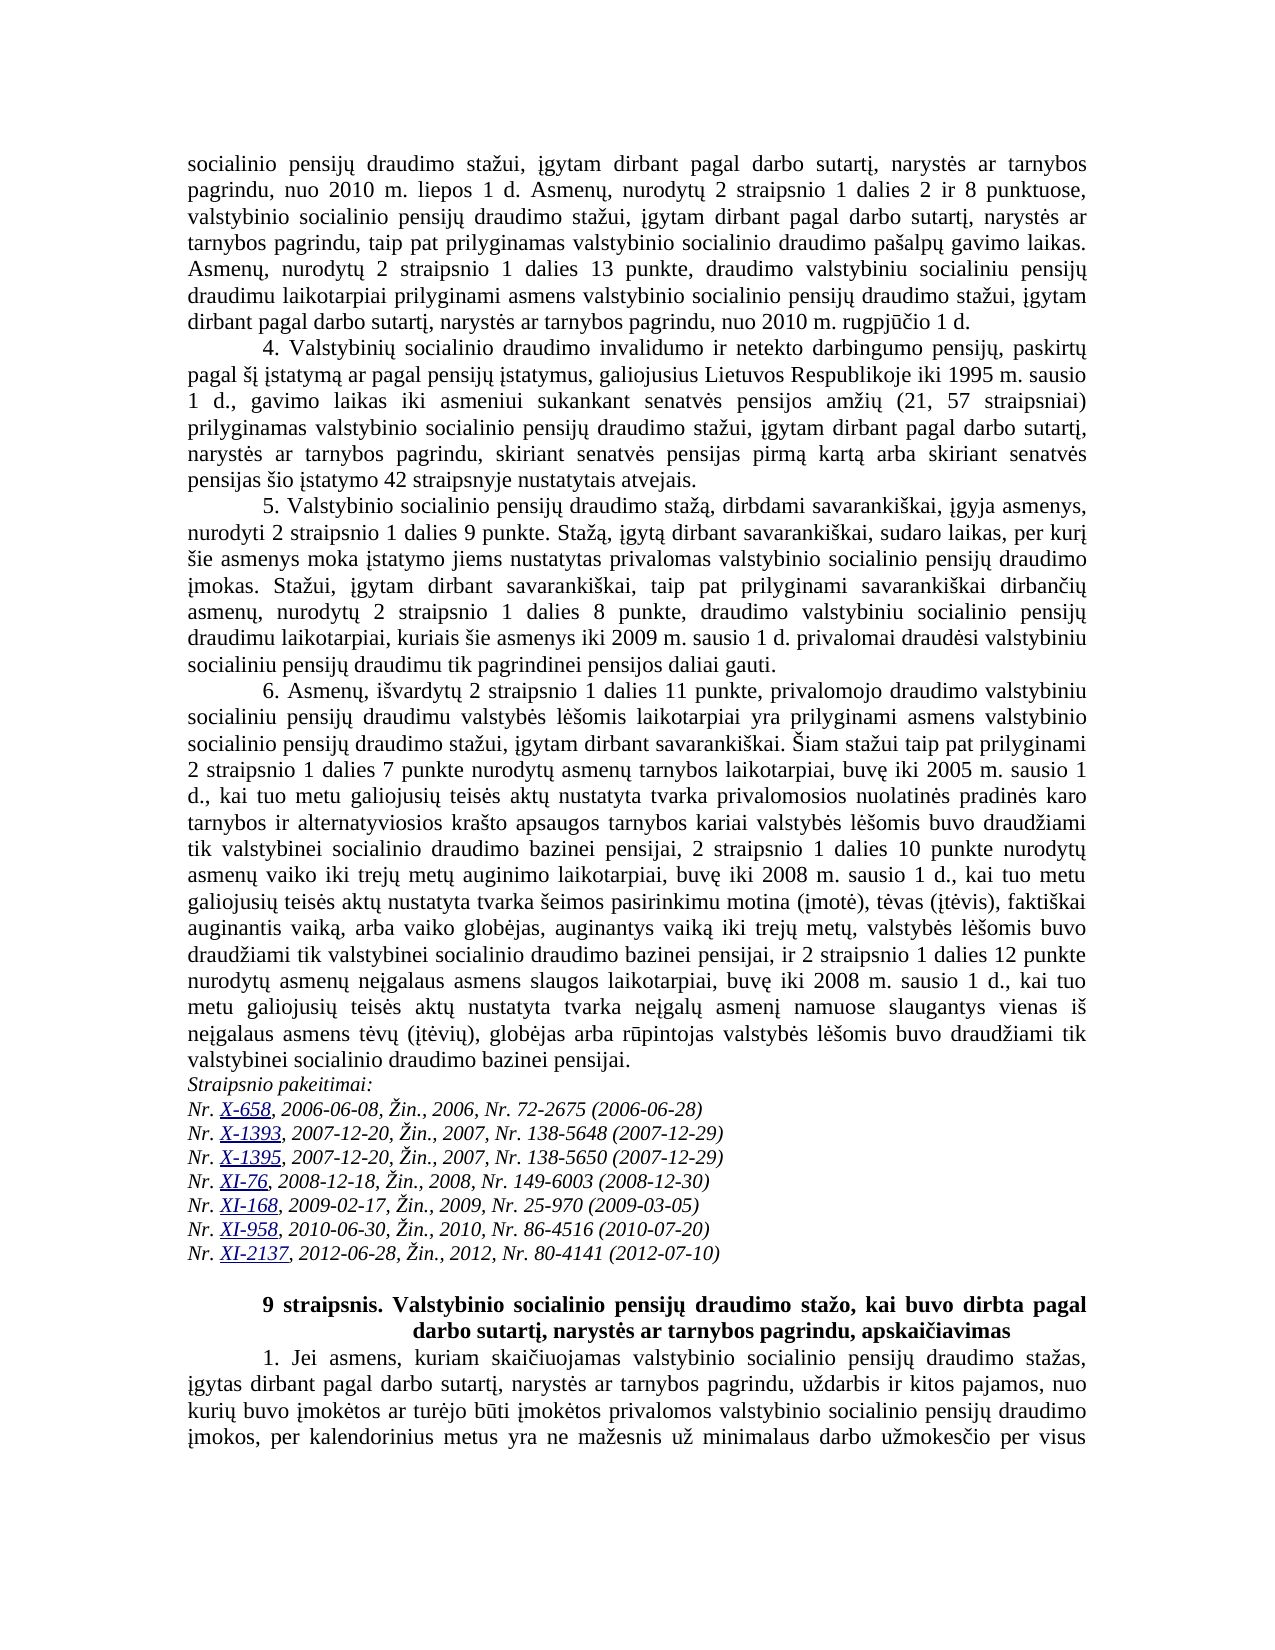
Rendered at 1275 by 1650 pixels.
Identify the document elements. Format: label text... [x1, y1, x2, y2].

text Nr. X-1393, 2007-12-20, Žin., 2007, Nr. 138-5648 (2007-12-29) [187, 1121, 1088, 1144]
text 1. Jei asmens, kuriam skaičiuojamas valstybinio socialinio pensijų draudimo stažas, įgytas dirbant pagal darbo sutartį, narystės ar tarnybos pagrindu, uždarbis ir kitos pajamos, nuo kurių buvo įmokėtos ar turėjo būti įmokėtos privalomos valstybinio socialinio pensijų draudimo įmokos, per kalendorinius metus yra ne mažesnis už minimalaus darbo užmokesčio per visus [187, 1344, 1088, 1449]
text 4. Valstybinių socialinio draudimo invalidumo ir netekto darbingumo pensijų, paskirtų pagal šį įstatymą ar pagal pensijų įstatymus, galiojusius Lietuvos Respublikoje iki 1995 m. sausio 1 d., gavimo laikas iki asmeniui sukankant senatvės pensijos amžių (21, 57 straipsniai) prilyginamas valstybinio socialinio pensijų draudimo stažui, įgytam dirbant pagal darbo sutartį, narystės ar tarnybos pagrindu, skiriant senatvės pensijas pirmą kartą arba skiriant senatvės pensijas šio įstatymo 42 straipsnyje nustatytais atvejais. [187, 334, 1088, 493]
text Nr. XI-76, 2008-12-18, Žin., 2008, Nr. 149-6003 (2008-12-30) [187, 1169, 1087, 1193]
text 5. Valstybinio socialinio pensijų draudimo stažą, dirbdami savarankiškai, įgyja asmenys, nurodyti 2 straipsnio 1 dalies 9 punkte. Stažą, įgytą dirbant savarankiškai, sudaro laikas, per kurį šie asmenys moka įstatymo jiems nustatytas privalomas valstybinio socialinio pensijų draudimo įmokas. Stažui, įgytam dirbant savarankiškai, taip pat prilyginami savarankiškai dirbančių asmenų, nurodytų 2 straipsnio 1 dalies 8 punkte, draudimo valstybiniu socialinio pensijų draudimu laikotarpiai, kuriais šie asmenys iki 2009 m. sausio 1 d. privalomai draudėsi valstybiniu socialiniu pensijų draudimu tik pagrindinei pensijos daliai gauti. [187, 493, 1088, 677]
text Nr. X-658, 2006-06-08, Žin., 2006, Nr. 72-2675 (2006-06-28) [187, 1096, 1088, 1121]
text Nr. XI-2137, 2012-06-28, Žin., 2012, Nr. 80-4141 (2012-07-10) [187, 1241, 1088, 1265]
text Nr. X-1395, 2007-12-20, Žin., 2007, Nr. 138-5650 (2007-12-29) [187, 1144, 1088, 1169]
text 9 straipsnis. Valstybinio socialinio pensijų draudimo stažo, kai buvo dirbta pagal darbo sutartį, narystės ar tarnybos pagrindu, apskaičiavimas [262, 1291, 1088, 1344]
text Straipsnio pakeitimai: [187, 1072, 1088, 1096]
text socialinio pensijų draudimo stažui, įgytam dirbant pagal darbo sutartį, narystės ar tarnybos pagrindu, nuo 2010 m. liepos 1 d. Asmenų, nurodytų 2 straipsnio 1 dalies 2 ir 8 punktuose, valstybinio socialinio pensijų draudimo stažui, įgytam dirbant pagal darbo sutartį, narystės ar tarnybos pagrindu, taip pat prilyginamas valstybinio socialinio draudimo pašalpų gavimo laikas. Asmenų, nurodytų 2 straipsnio 1 dalies 13 punkte, draudimo valstybiniu socialiniu pensijų draudimu laikotarpiai prilyginami asmens valstybinio socialinio pensijų draudimo stažui, įgytam dirbant pagal darbo sutartį, narystės ar tarnybos pagrindu, nuo 2010 m. rugpjūčio 1 d. [187, 150, 1088, 334]
text Nr. XI-958, 2010-06-30, Žin., 2010, Nr. 86-4516 (2010-07-20) [187, 1217, 1087, 1241]
text Nr. XI-168, 2009-02-17, Žin., 2009, Nr. 25-970 (2009-03-05) [187, 1193, 1087, 1217]
text 6. Asmenų, išvardytų 2 straipsnio 1 dalies 11 punkte, privalomojo draudimo valstybiniu socialiniu pensijų draudimu valstybės lėšomis laikotarpiai yra prilyginami asmens valstybinio socialinio pensijų draudimo stažui, įgytam dirbant savarankiškai. Šiam stažui taip pat prilyginami 2 straipsnio 1 dalies 7 punkte nurodytų asmenų tarnybos laikotarpiai, buvę iki 2005 m. sausio 1 d., kai tuo metu galiojusių teisės aktų nustatyta tvarka privalomosios nuolatinės pradinės karo tarnybos ir alternatyviosios krašto apsaugos tarnybos kariai valstybės lėšomis buvo draudžiami tik valstybinei socialinio draudimo bazinei pensijai, 2 straipsnio 1 dalies 10 punkte nurodytų asmenų vaiko iki trejų metų auginimo laikotarpiai, buvę iki 2008 m. sausio 1 d., kai tuo metu galiojusių teisės aktų nustatyta tvarka šeimos pasirinkimu motina (įmotė), tėvas (įtėvis), faktiškai auginantis vaiką, arba vaiko globėjas, auginantys vaiką iki trejų metų, valstybės lėšomis buvo draudžiami tik valstybinei socialinio draudimo bazinei pensijai, ir 2 straipsnio 1 dalies 12 punkte nurodytų asmenų neįgalaus asmens slaugos laikotarpiai, buvę iki 2008 m. sausio 1 d., kai tuo metu galiojusių teisės aktų nustatyta tvarka neįgalų asmenį namuose slaugantys vienas iš neįgalaus asmens tėvų (įtėvių), globėjas arba rūpintojas valstybės lėšomis buvo draudžiami tik valstybinei socialinio draudimo bazinei pensijai. [187, 677, 1088, 1072]
